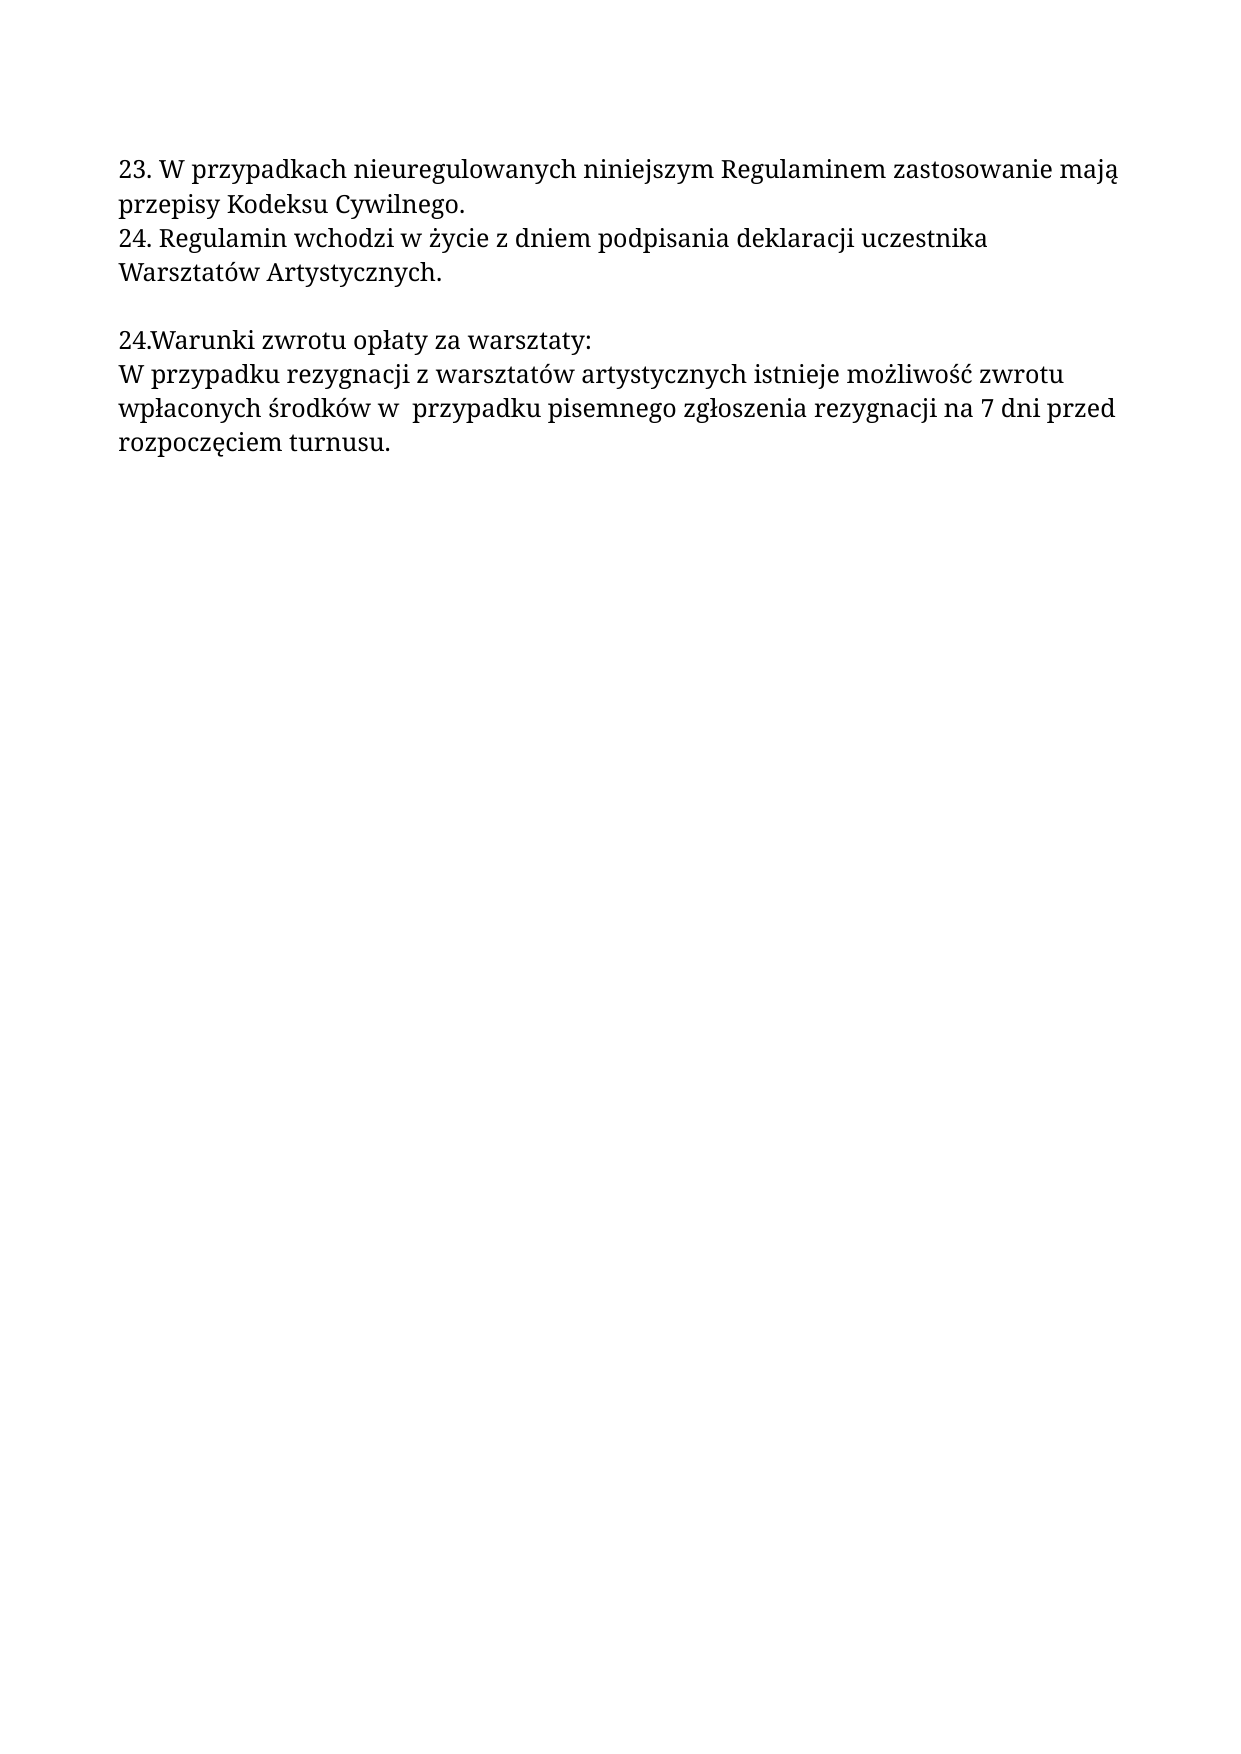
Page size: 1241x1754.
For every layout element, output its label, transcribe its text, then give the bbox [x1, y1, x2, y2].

text 23. W przypadkach nieuregulowanych niniejszym Regulaminem zastosowanie mają przepisy Kodeksu Cywilnego. [118, 152, 1122, 220]
text 24. Regulamin wchodzi w życie z dniem podpisania deklaracji uczestnika Warsztatów Artystycznych. [118, 220, 1122, 288]
text W przypadku rezygnacji z warsztatów artystycznych istnieje możliwość zwrotu wpłaconych środków w przypadku pisemnego zgłoszenia rezygnacji na 7 dni przed rozpoczęciem turnusu. [118, 357, 1122, 459]
text 24.Warunki zwrotu opłaty za warsztaty: [118, 322, 1122, 357]
